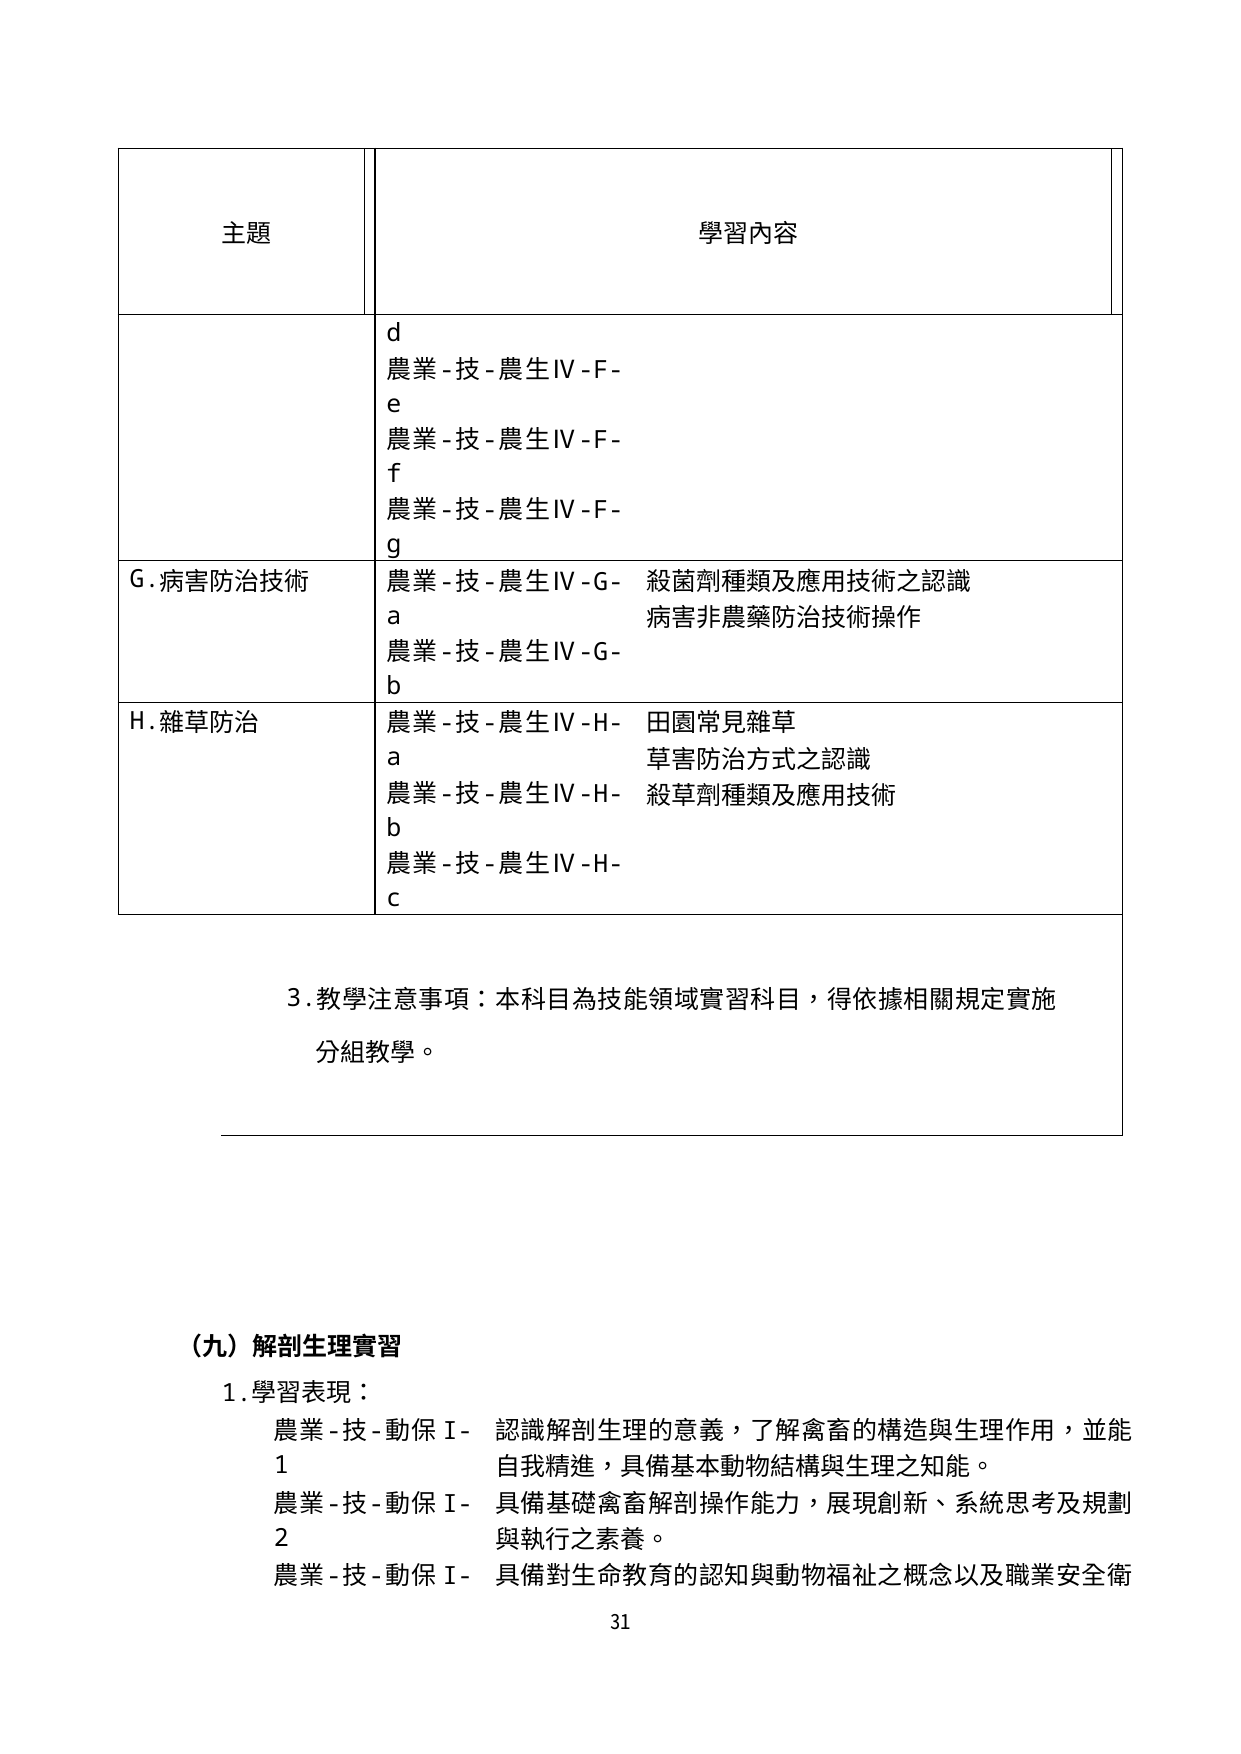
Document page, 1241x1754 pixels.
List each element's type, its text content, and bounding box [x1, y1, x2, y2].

table_cell d 農業-技-農生Ⅳ-F-e 農業-技-農生Ⅳ-F-f 農業-技-農生Ⅳ-F-g [376, 315, 634, 560]
table_cell [119, 315, 374, 560]
table_cell 農業-技-動保I-2 [262, 1483, 484, 1556]
table_cell 殺菌劑種類及應用技術之認識 病害非農藥防治技術操作 [635, 561, 1122, 702]
table_cell 具備基礎禽畜解剖操作能力，展現創新、系統思考及規劃與執行之素養。 [484, 1483, 1144, 1556]
text 3.教學注意事項：本科目為技能領域實習科目，得依據相關規定實施分組教學。 [221, 915, 1122, 1135]
table_cell H.雜草防治 [119, 703, 374, 914]
table_header 認識解剖生理的意義，了解禽畜的構造與生理作用，並能自我精進，具備基本動物結構與生理之知能。 [484, 1411, 1144, 1483]
text （九）解剖生理實習 [169, 1319, 1122, 1365]
table_header 農業-技-動保I-1 [262, 1411, 484, 1483]
table_header 學習內容 [376, 149, 1111, 314]
table_cell 農業-技-動保I- [262, 1556, 484, 1592]
table_cell 農業-技-農生Ⅳ-H-a 農業-技-農生Ⅳ-H-b 農業-技-農生Ⅳ-H-c [376, 703, 634, 914]
table_cell 農業-技-農生Ⅳ-G-a 農業-技-農生Ⅳ-G-b [376, 561, 634, 702]
table_cell G.病害防治技術 [119, 561, 374, 702]
text 1.學習表現： [221, 1365, 1122, 1411]
table_header [1112, 149, 1122, 314]
table_header 主題 [119, 149, 364, 314]
table_cell [635, 315, 1122, 560]
table_cell 具備對生命教育的認知與動物福祉之概念以及職業安全衛 [484, 1556, 1144, 1592]
table_header [365, 149, 374, 314]
table_cell 田園常見雜草 草害防治方式之認識 殺草劑種類及應用技術 [635, 703, 1122, 914]
